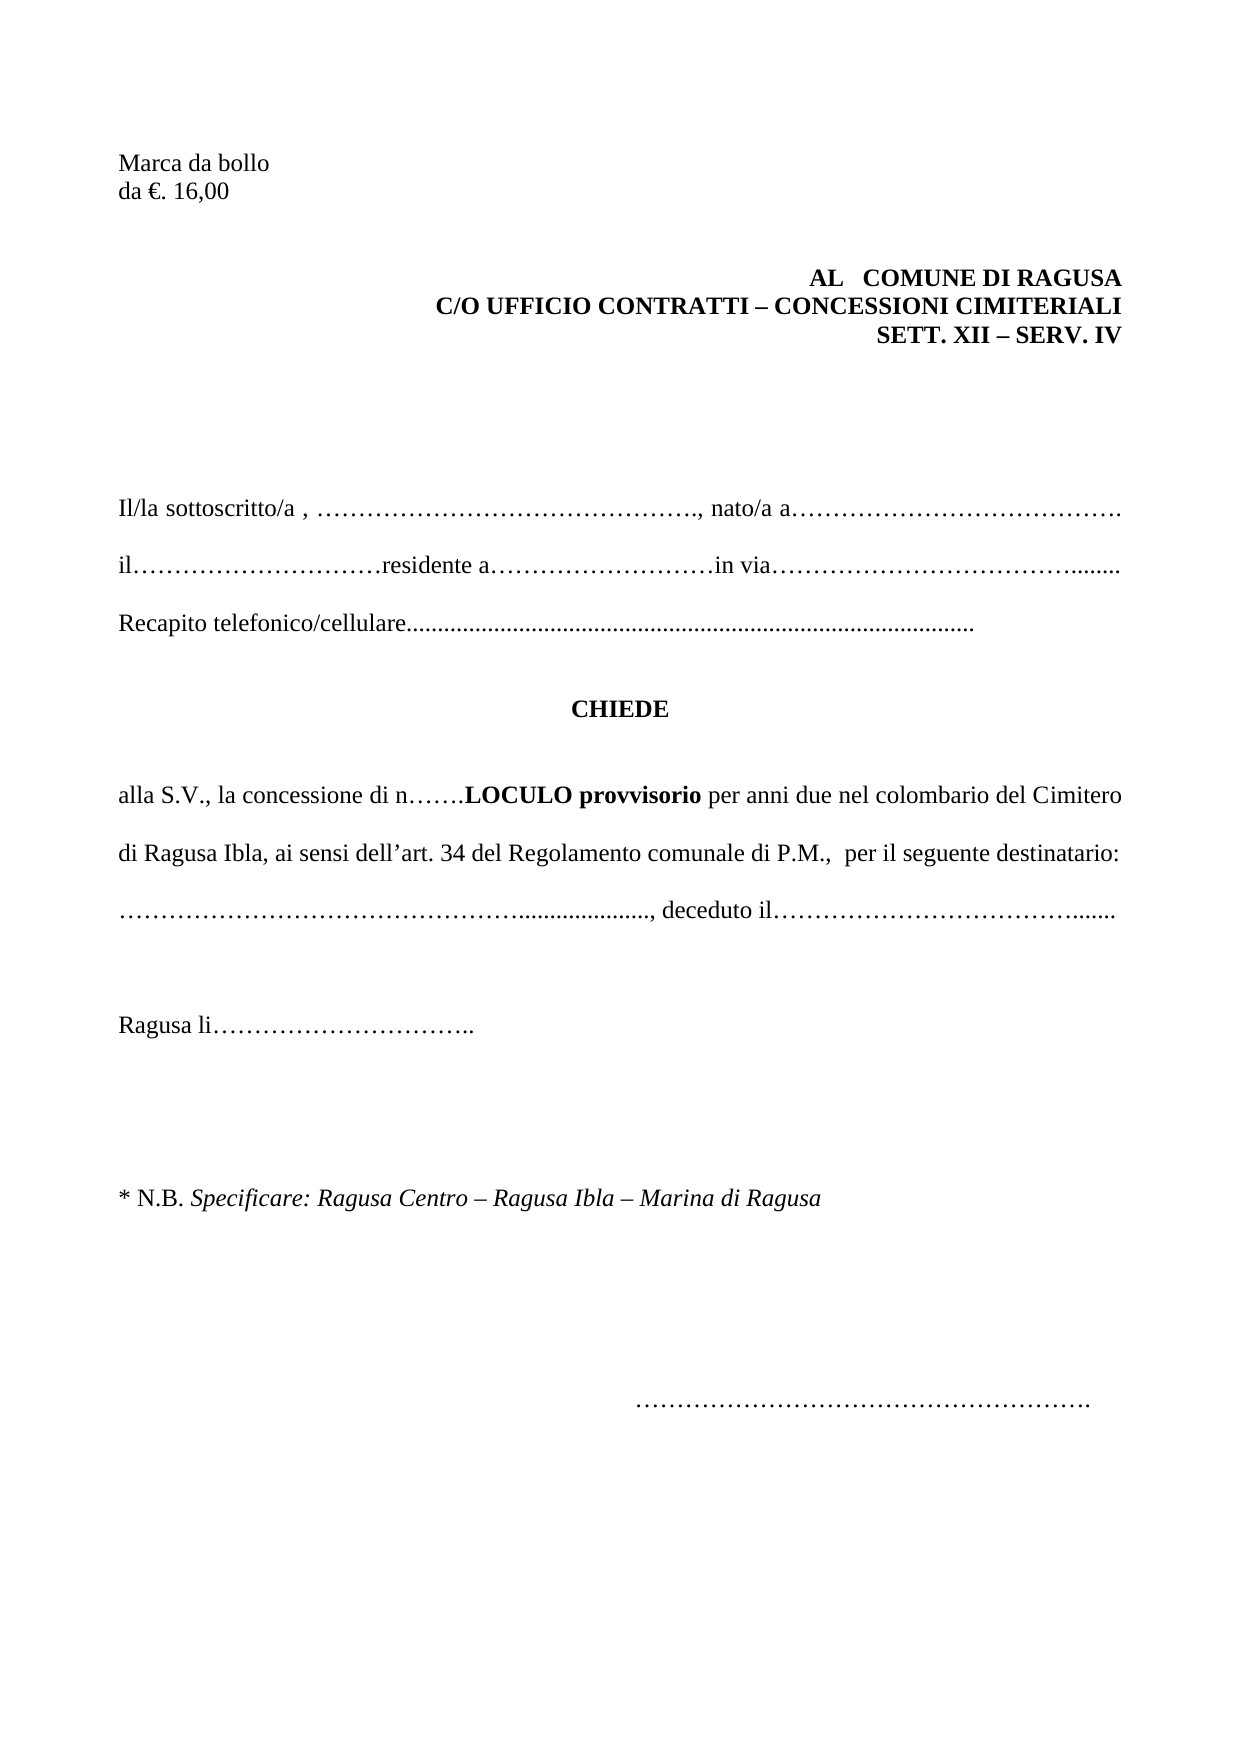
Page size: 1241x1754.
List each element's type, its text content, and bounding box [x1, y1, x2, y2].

text da €. 16,00 [118, 176, 1122, 205]
subtitle AL COMUNE DI RAGUSA [118, 263, 1122, 291]
subtitle Il/la sottoscritto/a , ………………………………………., nato/a a…………………………………. il…………………………residente a………………………in via………………………………........ [118, 493, 1122, 579]
text SETT. XII – SERV. IV [118, 320, 1122, 349]
text …………………………………………....................., deceduto il………………………………....... [118, 895, 1122, 924]
subtitle Recapito telefonico/cellulare........................................................................................... [118, 608, 1122, 636]
subtitle Marca da bollo [118, 148, 1122, 176]
text C/O UFFICIO CONTRATTI – CONCESSIONI CIMITERIALI [118, 291, 1122, 320]
text alla S.V., la concessione di n…….LOCULO provvisorio per anni due nel colombario del Cimitero di Ragusa Ibla, ai sensi dell’art. 34 del Regolamento comunale di P.M., per il seguente destinatario: [118, 780, 1122, 866]
text * N.B. Specificare: Ragusa Centro – Ragusa Ibla – Marina di Ragusa [118, 1183, 1122, 1211]
subtitle CHIEDE [118, 694, 1122, 723]
text ………………………………………………. [118, 1384, 1122, 1413]
text Ragusa li………………………….. [118, 1010, 1122, 1039]
